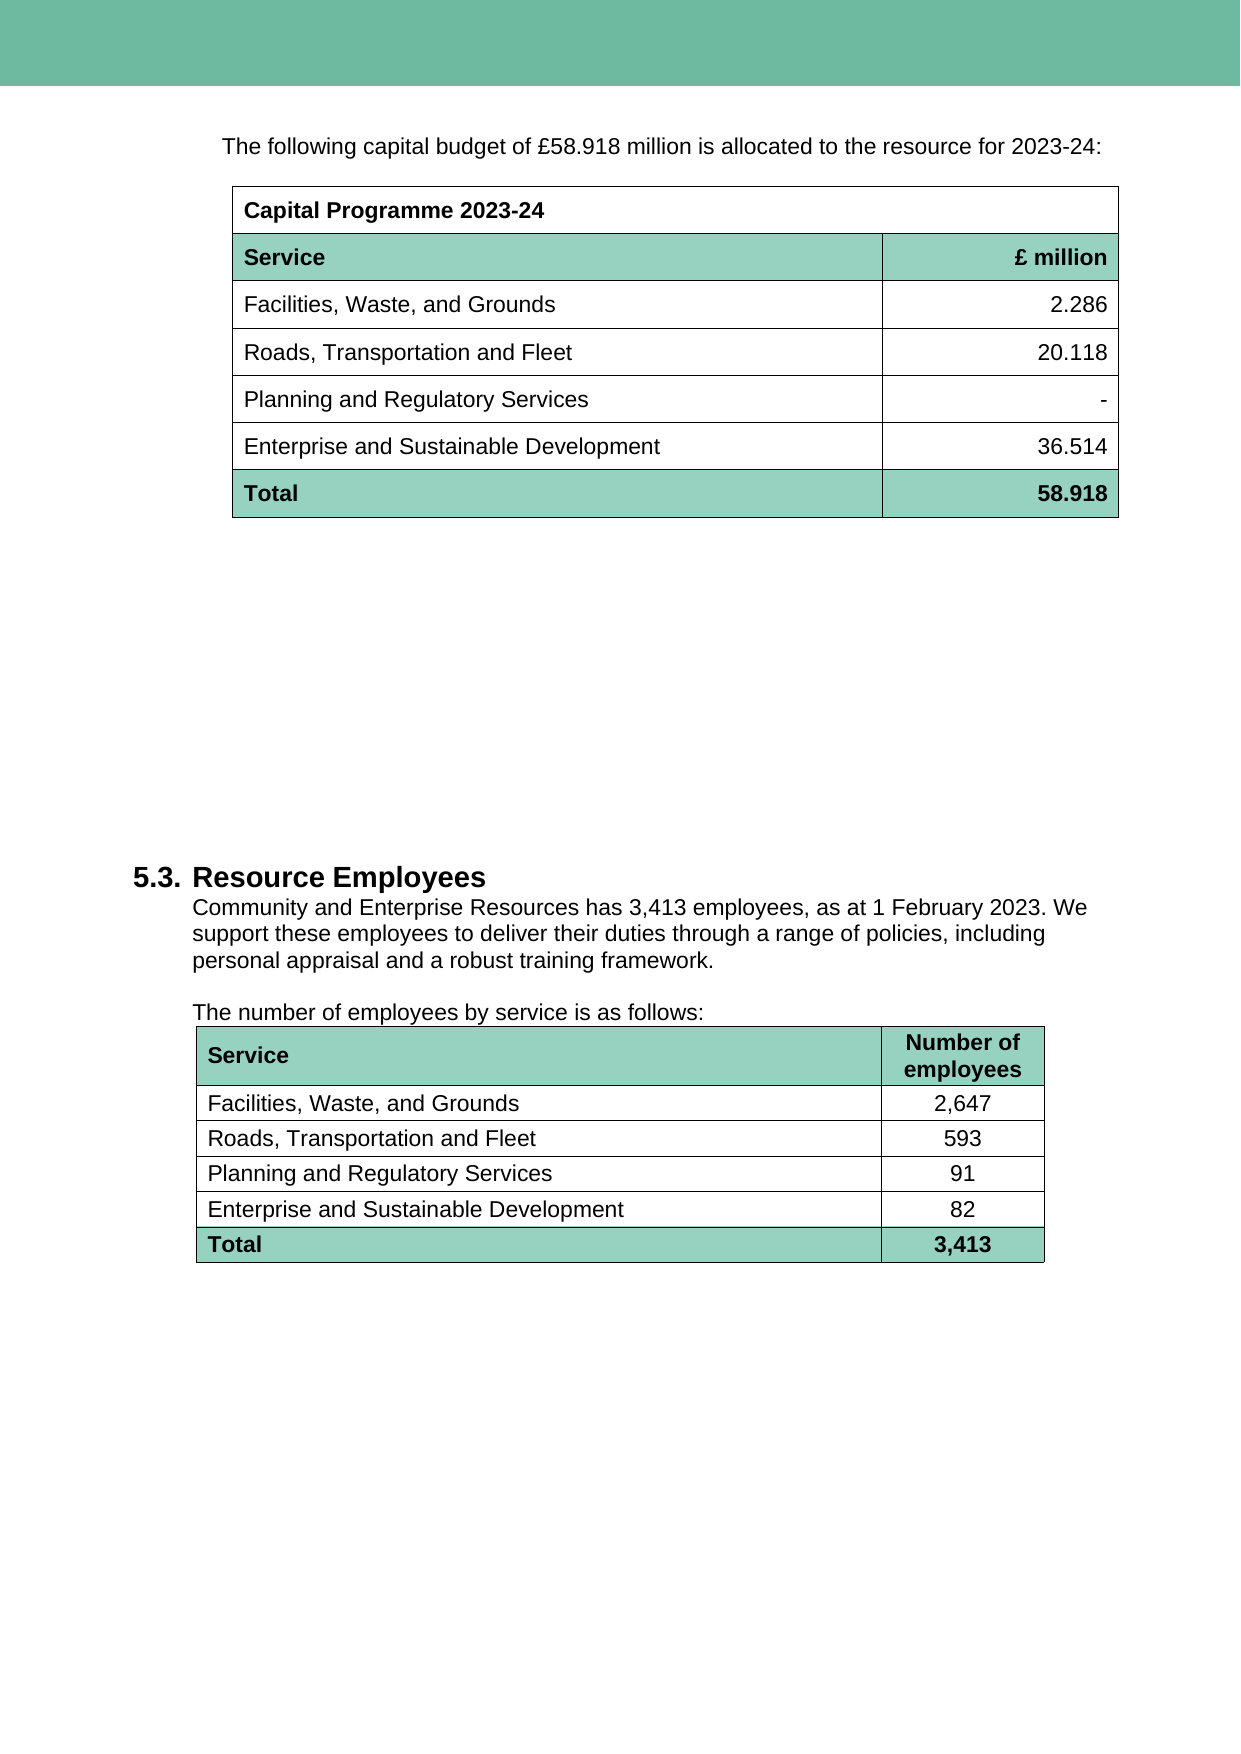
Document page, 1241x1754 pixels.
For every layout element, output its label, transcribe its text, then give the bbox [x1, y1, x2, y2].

table_cell Total [233, 470, 882, 517]
table_cell 91 [882, 1157, 1044, 1191]
table_cell Service [233, 234, 882, 280]
table_header Number of employees [882, 1027, 1044, 1085]
table_cell Total [197, 1228, 881, 1262]
table_cell Roads, Transportation and Fleet [197, 1121, 881, 1156]
text The number of employees by service is as follows: [192, 999, 1107, 1026]
table_cell 36.514 [883, 423, 1118, 469]
table_cell 593 [882, 1121, 1044, 1156]
table_header Capital Programme 2023-24 [233, 187, 1118, 233]
table_cell Facilities, Waste, and Grounds [197, 1086, 881, 1120]
table_cell Planning and Regulatory Services [233, 376, 882, 422]
table_cell 2.286 [883, 281, 1118, 327]
table_cell Planning and Regulatory Services [197, 1157, 881, 1191]
text 5.3. Resource Employees [133, 860, 1107, 894]
table_cell £ million [883, 234, 1118, 280]
table_header Service [197, 1027, 881, 1085]
table_cell 2,647 [882, 1086, 1044, 1120]
text Community and Enterprise Resources has 3,413 employees, as at 1 February 2023. We support these employees to deliver their duties through a range of policies, including personal appraisal and a robust training framework. [192, 894, 1107, 973]
table_cell 3,413 [882, 1228, 1044, 1262]
table_cell Facilities, Waste, and Grounds [233, 281, 882, 327]
table_cell 20.118 [883, 329, 1118, 375]
table_cell Roads, Transportation and Fleet [233, 329, 882, 375]
table_cell Enterprise and Sustainable Development [197, 1192, 881, 1226]
text The following capital budget of £58.918 million is allocated to the resource for 2023-24: [222, 133, 1107, 159]
table_cell - [883, 376, 1118, 422]
table_cell 82 [882, 1192, 1044, 1226]
table_cell Enterprise and Sustainable Development [233, 423, 882, 469]
table_cell 58.918 [883, 470, 1118, 517]
